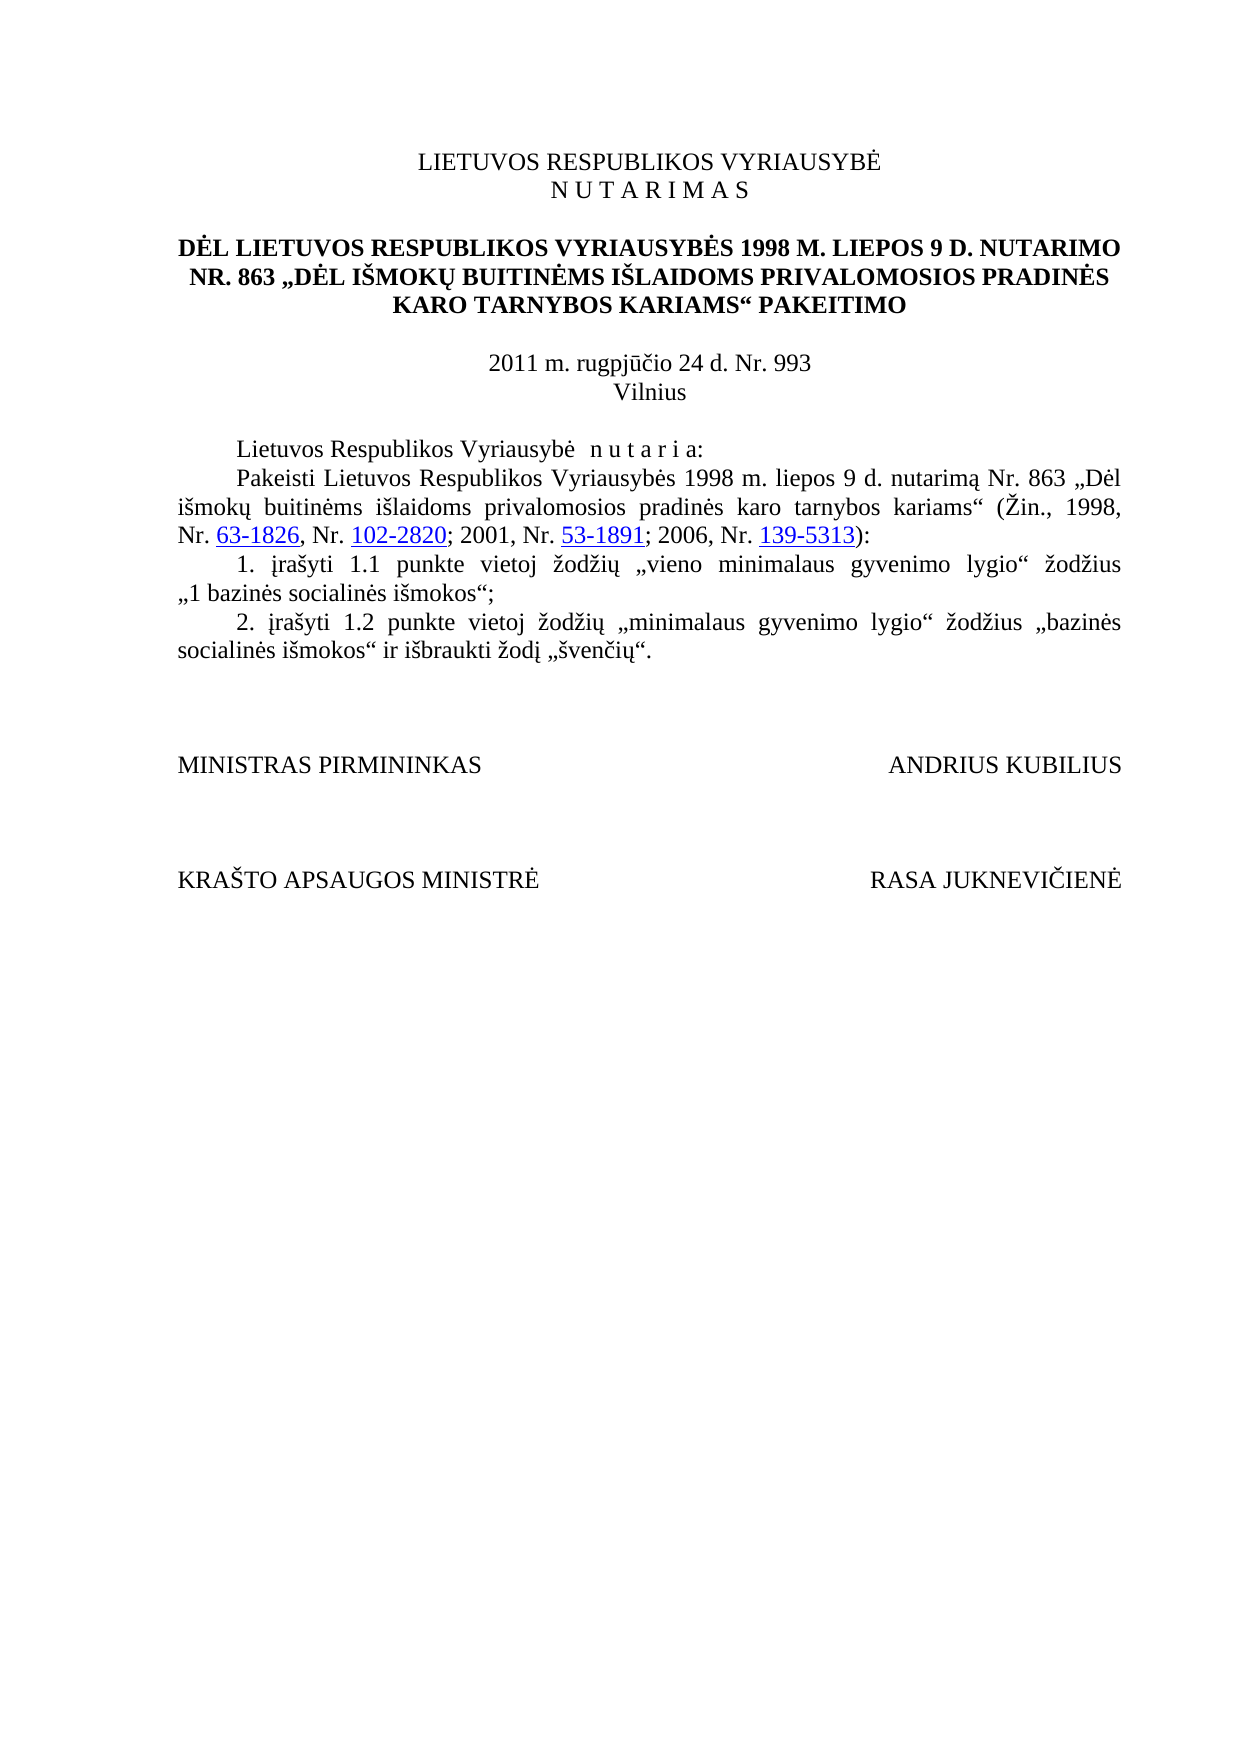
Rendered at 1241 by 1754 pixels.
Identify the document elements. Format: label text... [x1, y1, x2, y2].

text 2011 m. rugpjūčio 24 d. Nr. 993 [177, 348, 1122, 377]
text Lietuvos Respublikos Vyriausybė [177, 147, 1122, 176]
text Pakeisti Lietuvos Respublikos Vyriausybės 1998 m. liepos 9 d. nutarimą Nr. 863 „Dėl išmokų buitinėms išlaidoms privalomosios pradinės karo tarnybos kariams“ (Žin., 1998, Nr. 63-1826, Nr. 102-2820; 2001, Nr. 53-1891; 2006, Nr. 139-5313): [177, 463, 1122, 549]
text Lietuvos Respublikos Vyriausybė nutaria: [177, 434, 1122, 463]
text NUTARIMAS [177, 176, 1122, 204]
text Vilnius [177, 377, 1122, 406]
text 2. įrašyti 1.2 punkte vietoj žodžių „minimalaus gyvenimo lygio“ žodžius „bazinės socialinės išmokos“ ir išbraukti žodį „švenčių“. [177, 607, 1122, 664]
text KRAŠTO APSAUGOS MINISTRĖ RASA JUKNEVIČIENĖ [177, 866, 1122, 894]
text MINISTRAS PIRMININKAS ANDRIUS KUBILIUS [177, 751, 1122, 779]
text DĖL LIETUVOS RESPUBLIKOS VYRIAUSYBĖS 1998 m. LIEPOS 9 D. NUTARIMO nR. 863 „dĖL IŠMOKŲ BUITINĖMS IŠLAIDOMS PRIVALOMOSIOS PRADINĖS KARO TARNYBOS KARIAMS“ PAKEITIMO [177, 233, 1122, 319]
text 1. įrašyti 1.1 punkte vietoj žodžių „vieno minimalaus gyvenimo lygio“ žodžius „1 bazinės socialinės išmokos“; [177, 549, 1122, 607]
